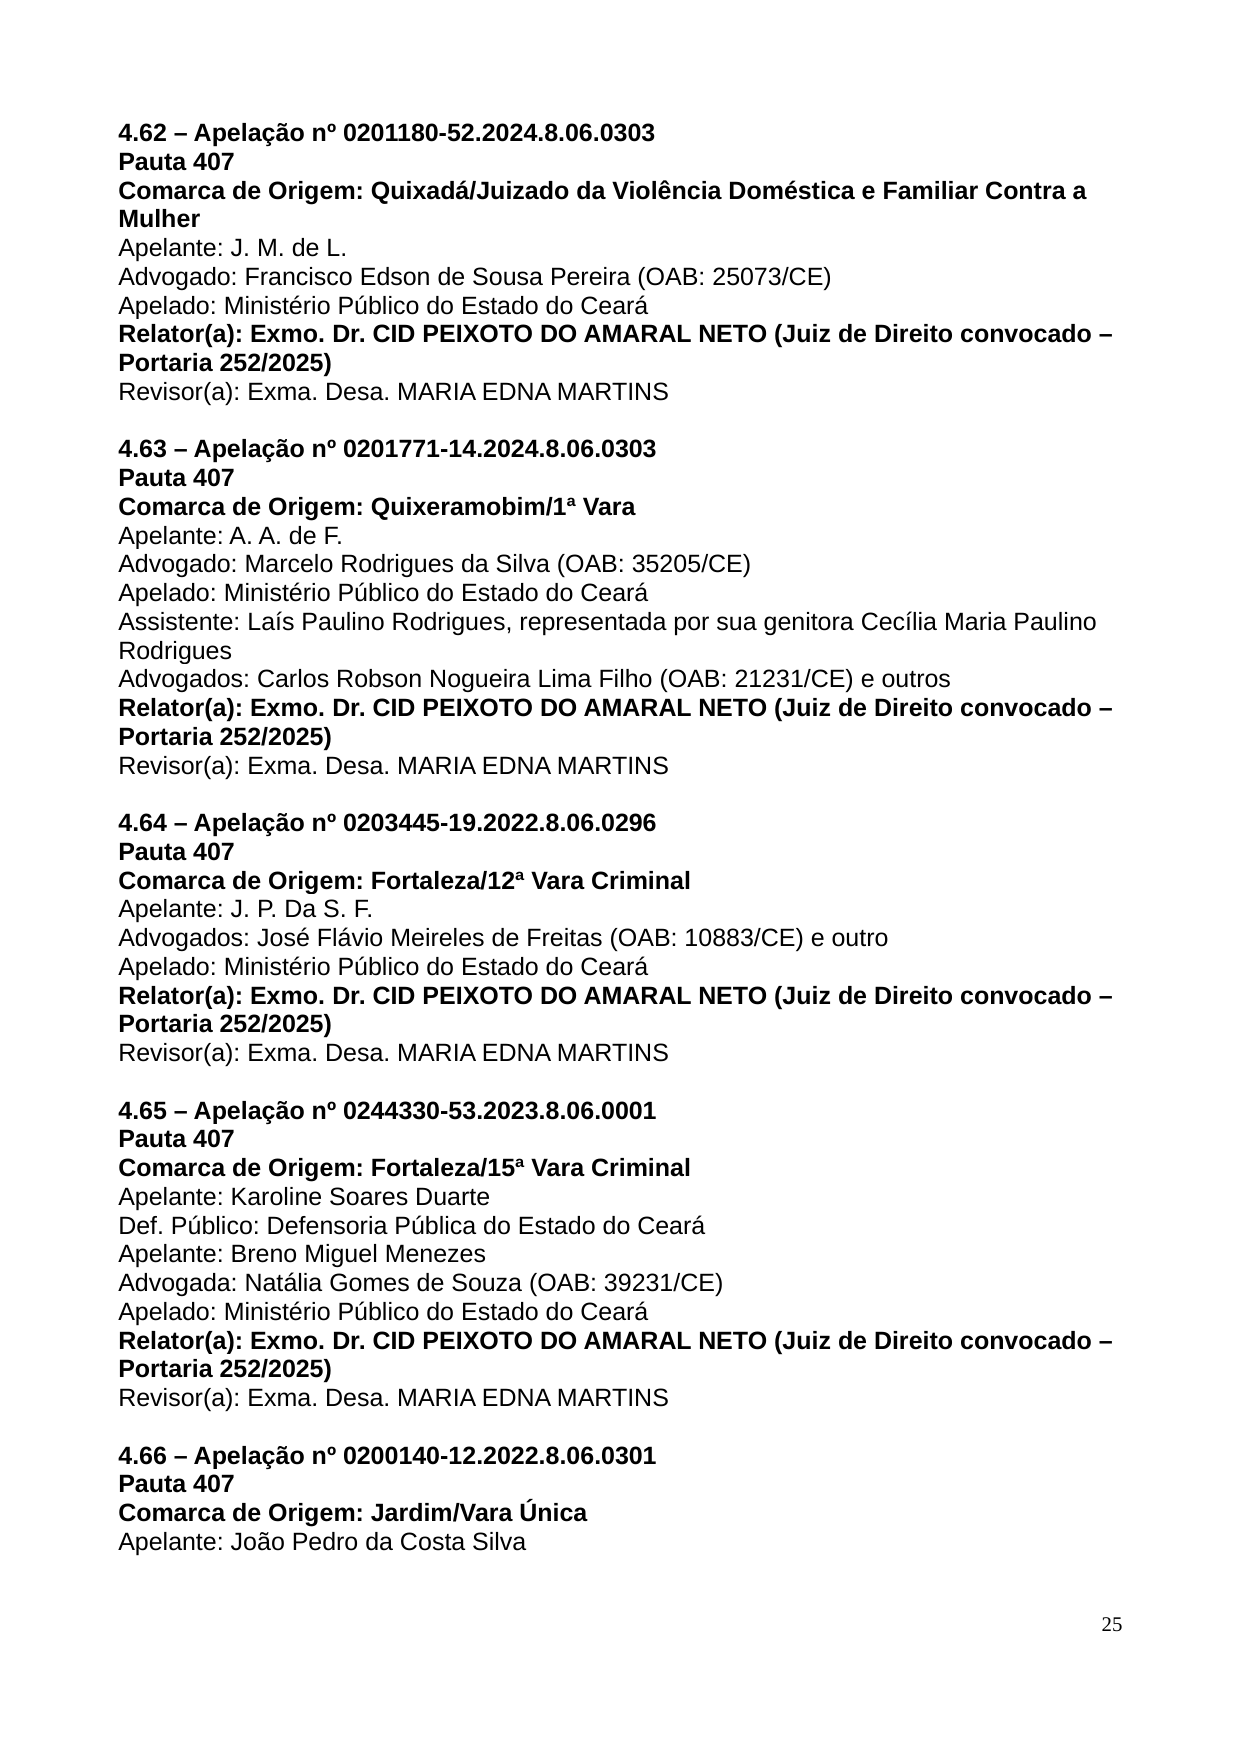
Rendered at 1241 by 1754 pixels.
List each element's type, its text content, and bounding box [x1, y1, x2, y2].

text Assistente: Laís Paulino Rodrigues, representada por sua genitora Cecília Maria Paulino Rodrigues [118, 607, 1122, 664]
text Relator(a): Exmo. Dr. CID PEIXOTO DO AMARAL NETO (Juiz de Direito convocado – Portaria 252/2025) [118, 319, 1122, 377]
text Advogado: Marcelo Rodrigues da Silva (OAB: 35205/CE) [118, 549, 1122, 578]
text 4.63 – Apelação nº 0201771-14.2024.8.06.0303 [118, 434, 1122, 463]
text 4.65 – Apelação nº 0244330-53.2023.8.06.0001 [118, 1096, 1122, 1124]
text 4.62 – Apelação nº 0201180-52.2024.8.06.0303 [118, 118, 1122, 147]
text Apelante: J. P. Da S. F. [118, 894, 1122, 923]
text Pauta 407 [118, 147, 1122, 176]
text Pauta 407 [118, 837, 1122, 866]
text Apelado: Ministério Público do Estado do Ceará [118, 1297, 1122, 1326]
text Comarca de Origem: Quixadá/Juizado da Violência Doméstica e Familiar Contra a Mulher [118, 176, 1122, 233]
text Revisor(a): Exma. Desa. MARIA EDNA MARTINS [118, 1038, 1122, 1067]
text Advogados: José Flávio Meireles de Freitas (OAB: 10883/CE) e outro [118, 923, 1122, 952]
text Relator(a): Exmo. Dr. CID PEIXOTO DO AMARAL NETO (Juiz de Direito convocado – Portaria 252/2025) [118, 981, 1122, 1038]
text Advogados: Carlos Robson Nogueira Lima Filho (OAB: 21231/CE) e outros [118, 664, 1122, 693]
text Comarca de Origem: Fortaleza/12ª Vara Criminal [118, 866, 1122, 894]
text Advogada: Natália Gomes de Souza (OAB: 39231/CE) [118, 1268, 1122, 1297]
text Apelante: Breno Miguel Menezes [118, 1239, 1122, 1268]
text Relator(a): Exmo. Dr. CID PEIXOTO DO AMARAL NETO (Juiz de Direito convocado – Portaria 252/2025) [118, 1326, 1122, 1383]
text Apelante: Karoline Soares Duarte [118, 1182, 1122, 1211]
text Relator(a): Exmo. Dr. CID PEIXOTO DO AMARAL NETO (Juiz de Direito convocado – Portaria 252/2025) [118, 693, 1122, 751]
text Revisor(a): Exma. Desa. MARIA EDNA MARTINS [118, 1383, 1122, 1412]
text Comarca de Origem: Fortaleza/15ª Vara Criminal [118, 1153, 1122, 1182]
text Apelante: João Pedro da Costa Silva [118, 1527, 1122, 1556]
text Comarca de Origem: Jardim/Vara Única [118, 1498, 1122, 1527]
text Revisor(a): Exma. Desa. MARIA EDNA MARTINS [118, 377, 1122, 406]
text Pauta 407 [118, 463, 1122, 492]
text Apelado: Ministério Público do Estado do Ceará [118, 578, 1122, 607]
text 4.66 – Apelação nº 0200140-12.2022.8.06.0301 [118, 1441, 1122, 1469]
text Pauta 407 [118, 1469, 1122, 1498]
text Comarca de Origem: Quixeramobim/1ª Vara [118, 492, 1122, 521]
text Apelado: Ministério Público do Estado do Ceará [118, 952, 1122, 981]
text Pauta 407 [118, 1124, 1122, 1153]
text 4.64 – Apelação nº 0203445-19.2022.8.06.0296 [118, 808, 1122, 837]
text Advogado: Francisco Edson de Sousa Pereira (OAB: 25073/CE) [118, 262, 1122, 291]
text Apelante: A. A. de F. [118, 521, 1122, 549]
text Apelado: Ministério Público do Estado do Ceará [118, 291, 1122, 319]
text Revisor(a): Exma. Desa. MARIA EDNA MARTINS [118, 751, 1122, 779]
text Apelante: J. M. de L. [118, 233, 1122, 262]
text Def. Público: Defensoria Pública do Estado do Ceará [118, 1211, 1122, 1239]
